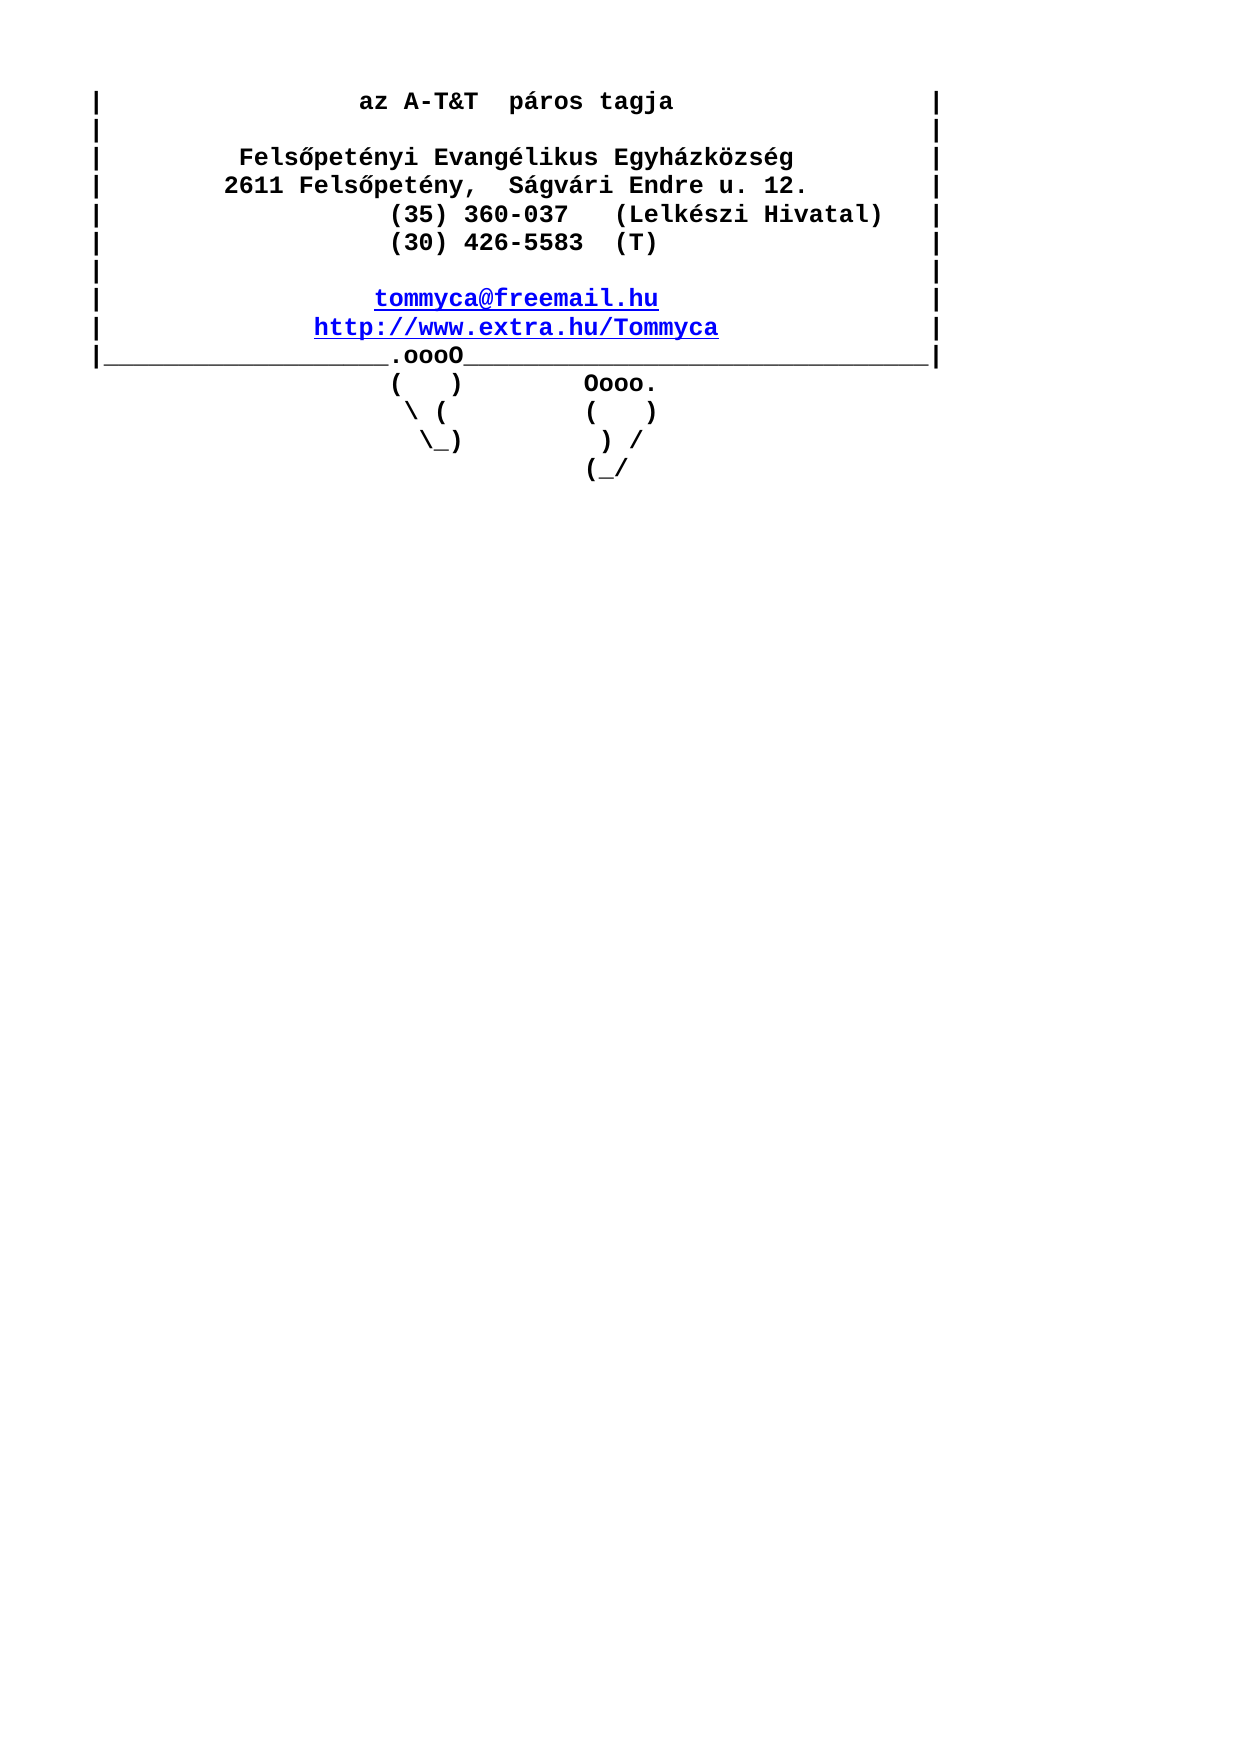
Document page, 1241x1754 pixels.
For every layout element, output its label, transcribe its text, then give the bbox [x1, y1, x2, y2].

text | az A-T&T páros tagja | | | | Felsőpetényi Evangélikus Egyházközség | | 2611 Felsőpetény, Ságvári Endre u. 12. | | (35) 360-037 (Lelkészi Hivatal) | | (30) 426-5583 (T) | | | | tommyca@freemail.hu | | http://www.extra.hu/Tommyca | |___________________.oooO_______________________________| ( ) Oooo. \ ( ( ) \_) ) / (_/ [88, 88, 1152, 484]
